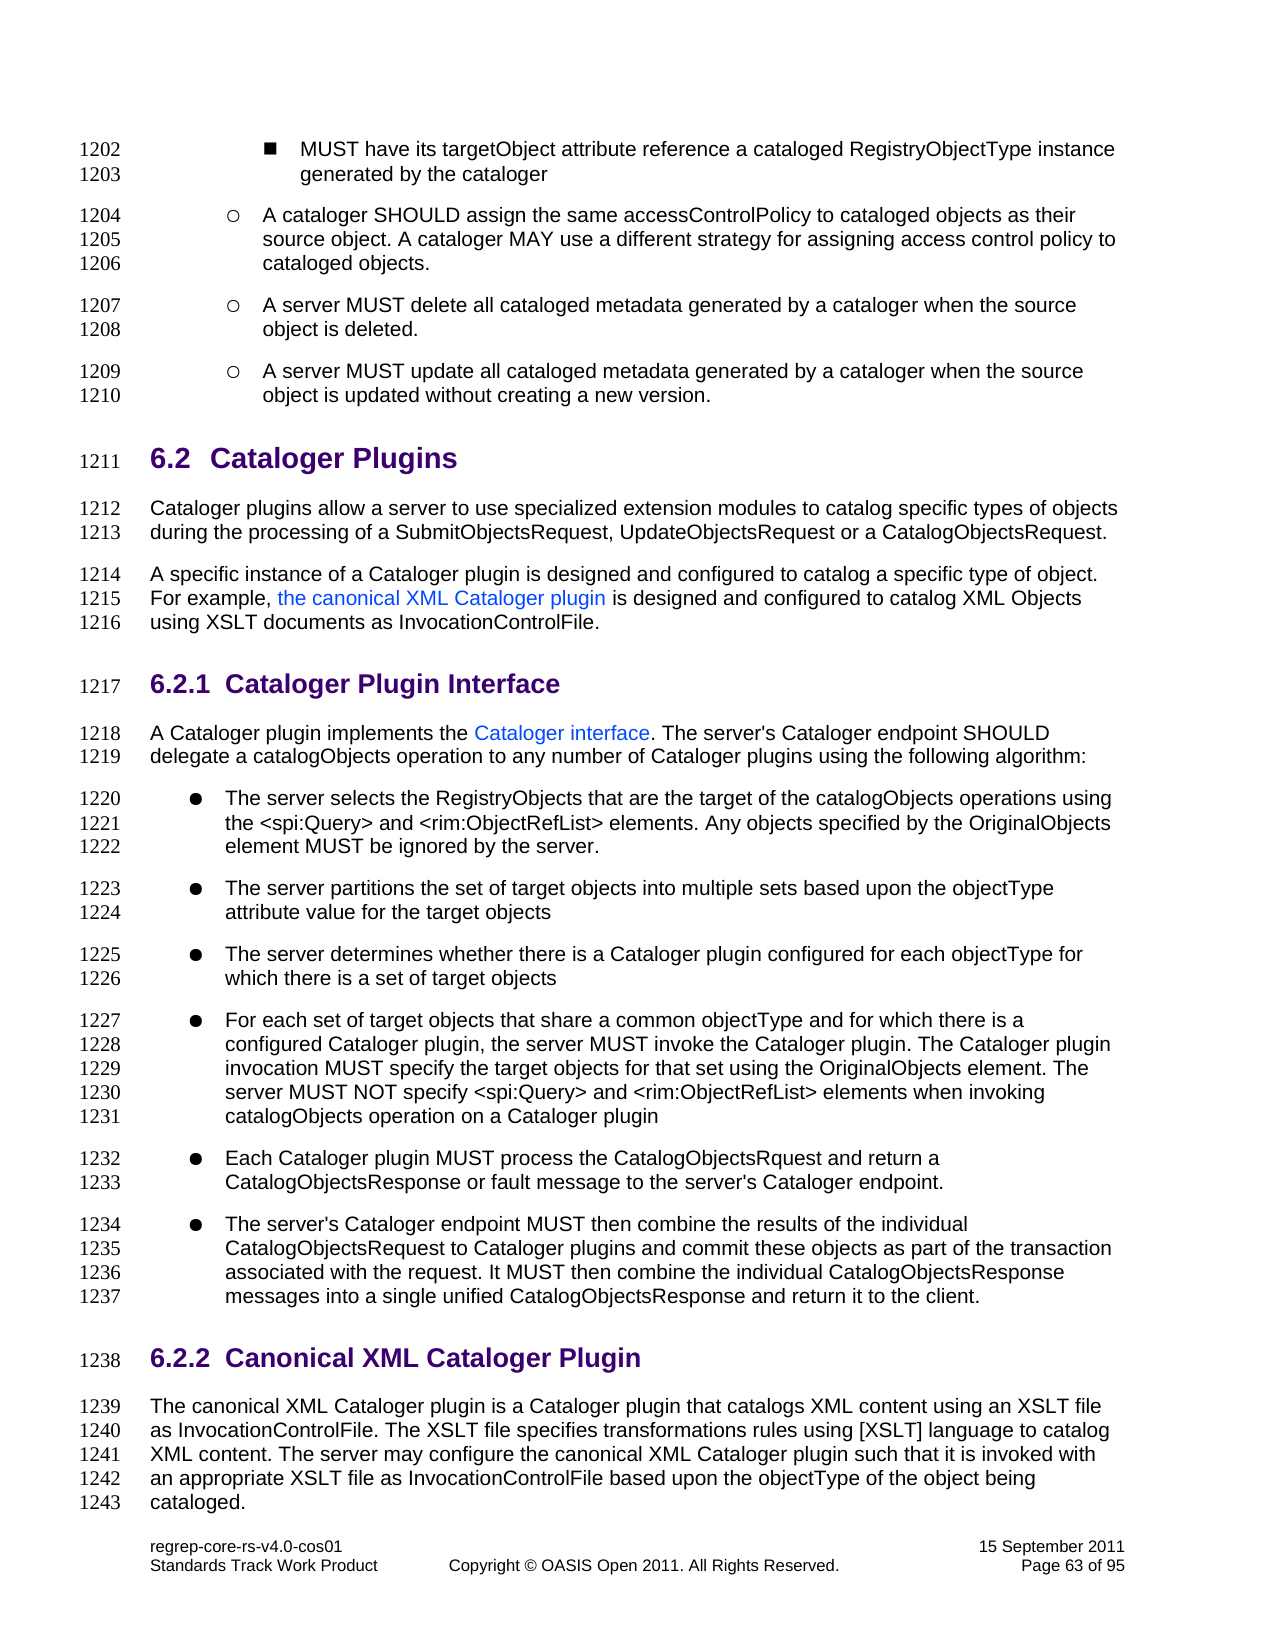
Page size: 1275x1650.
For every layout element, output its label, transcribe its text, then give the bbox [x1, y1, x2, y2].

list A server MUST delete all cataloged metadata generated by a cataloger when the source object is deleted. [225, 293, 1125, 341]
list The server determines whether there is a Cataloger plugin configured for each objectType for which there is a set of target objects [187, 942, 1125, 990]
list The server's Cataloger endpoint MUST then combine the results of the individual CatalogObjectsRequest to Cataloger plugins and commit these objects as part of the transaction associated with the request. It MUST then combine the individual CatalogObjectsResponse messages into a single unified CatalogObjectsResponse and return it to the client. [187, 1212, 1125, 1308]
text Cataloger plugins allow a server to use specialized extension modules to catalog specific types of objects during the processing of a SubmitObjectsRequest, UpdateObjectsRequest or a CatalogObjectsRequest. [150, 496, 1125, 544]
subtitle Cataloger Plugin Interface [150, 668, 1125, 699]
list Each Cataloger plugin MUST process the CatalogObjectsRquest and return a CatalogObjectsResponse or fault message to the server's Cataloger endpoint. [187, 1146, 1125, 1194]
list MUST have its targetObject attribute reference a cataloged RegistryObjectType instance generated by the cataloger [262, 137, 1125, 185]
text A Cataloger plugin implements the Cataloger interface. The server's Cataloger endpoint SHOULD delegate a catalogObjects operation to any number of Cataloger plugins using the following algorithm: [150, 720, 1125, 768]
list The server selects the RegistryObjects that are the target of the catalogObjects operations using the <spi:Query> and <rim:ObjectRefList> elements. Any objects specified by the OriginalObjects element MUST be ignored by the server. [187, 786, 1125, 858]
text The canonical XML Cataloger plugin is a Cataloger plugin that catalogs XML content using an XSLT file as InvocationControlFile. The XSLT file specifies transformations rules using [XSLT] language to catalog XML content. The server may configure the canonical XML Cataloger plugin such that it is invoked with an appropriate XSLT file as InvocationControlFile based upon the objectType of the object being cataloged. [150, 1394, 1125, 1514]
list A cataloger SHOULD assign the same accessControlPolicy to cataloged objects as their source object. A cataloger MAY use a different strategy for assigning access control policy to cataloged objects. [225, 203, 1125, 275]
subtitle Cataloger Plugins [150, 442, 1125, 475]
list For each set of target objects that share a common objectType and for which there is a configured Cataloger plugin, the server MUST invoke the Cataloger plugin. The Cataloger plugin invocation MUST specify the target objects for that set using the OriginalObjects element. The server MUST NOT specify <spi:Query> and <rim:ObjectRefList> elements when invoking catalogObjects operation on a Cataloger plugin [187, 1008, 1125, 1128]
list A server MUST update all cataloged metadata generated by a cataloger when the source object is updated without creating a new version. [225, 359, 1125, 407]
subtitle Canonical XML Cataloger Plugin [150, 1342, 1125, 1373]
list The server partitions the set of target objects into multiple sets based upon the objectType attribute value for the target objects [187, 876, 1125, 924]
text A specific instance of a Cataloger plugin is designed and configured to catalog a specific type of object. For example, the canonical XML Cataloger plugin is designed and configured to catalog XML Objects using XSLT documents as InvocationControlFile. [150, 562, 1125, 634]
